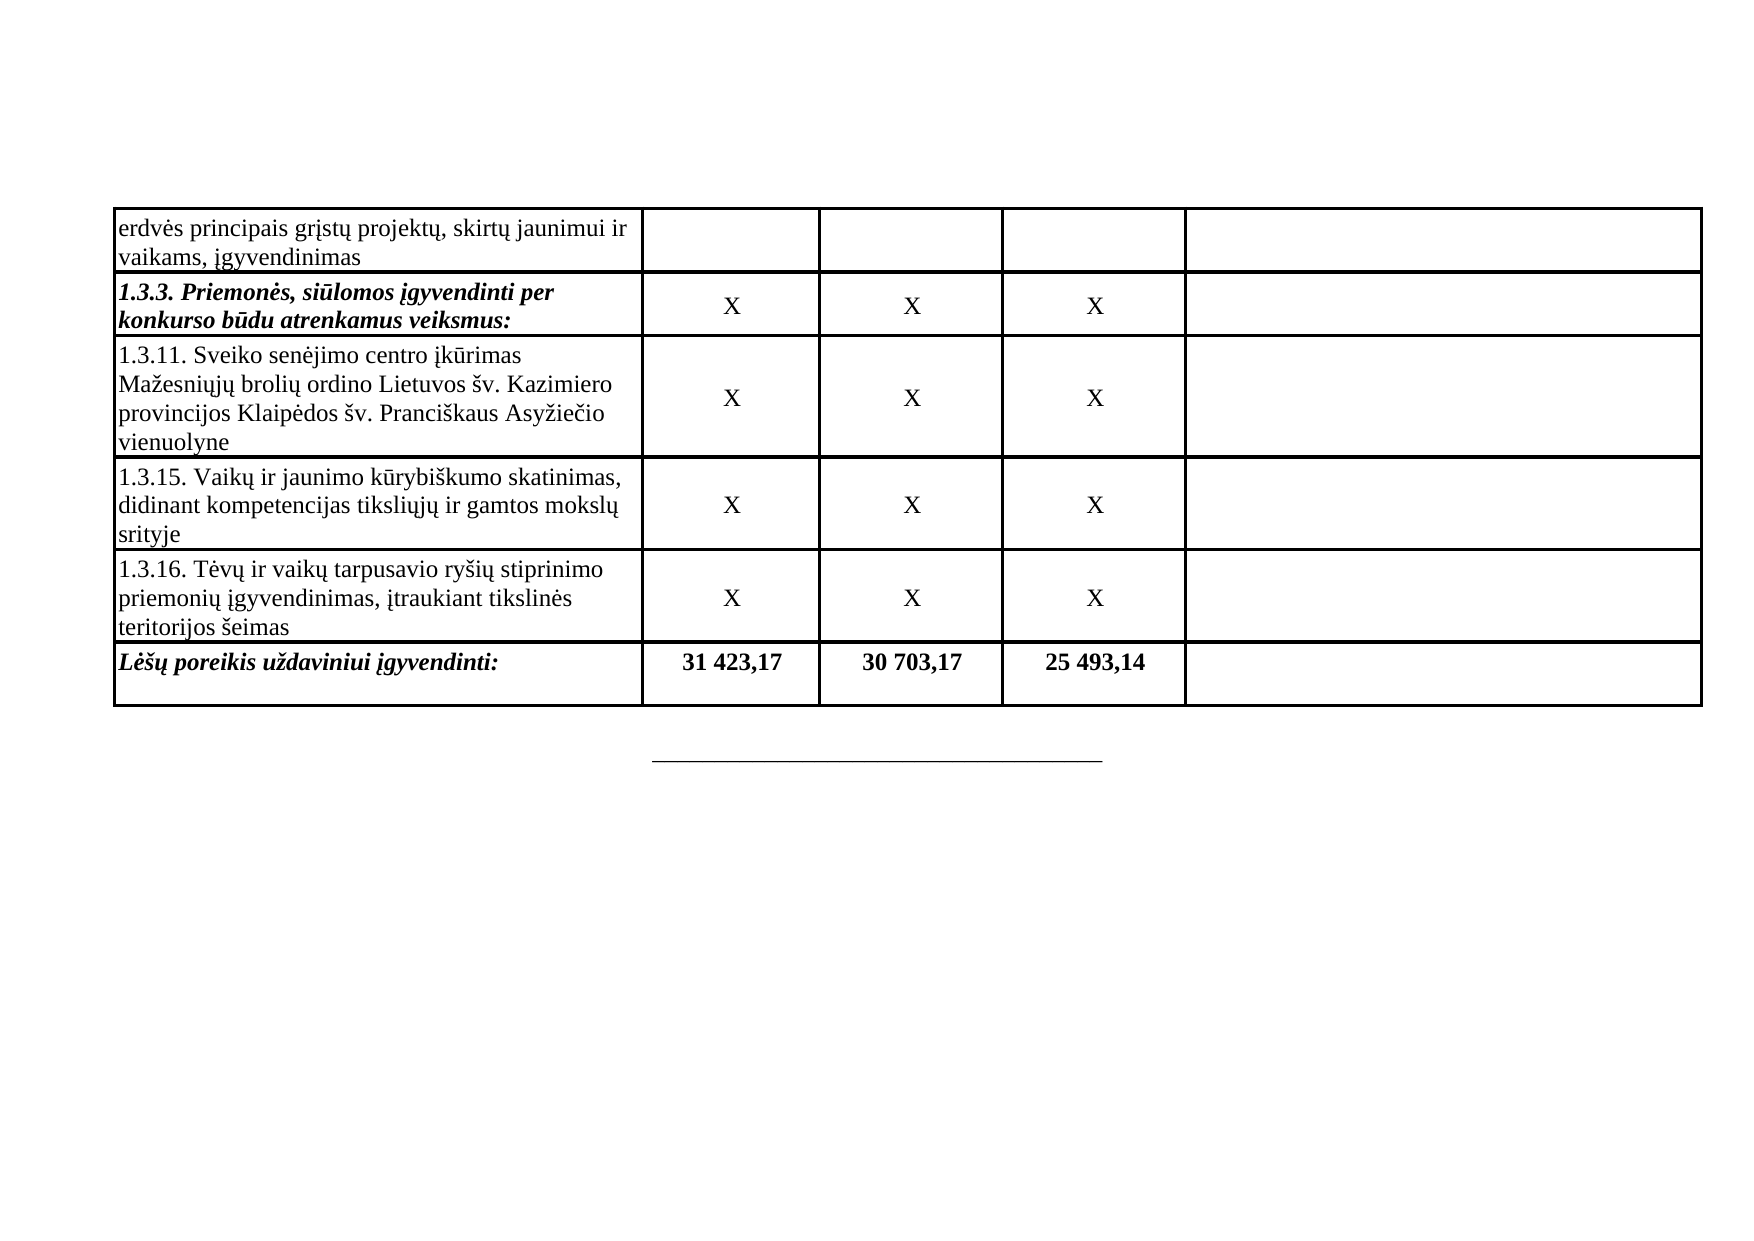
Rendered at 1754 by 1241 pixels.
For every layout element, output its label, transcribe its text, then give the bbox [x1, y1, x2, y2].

table_cell X [821, 551, 1001, 640]
table_cell X [644, 337, 818, 455]
table_cell X [1004, 459, 1184, 548]
table_cell 30 703,17 [821, 644, 1001, 704]
table_cell X [821, 337, 1001, 455]
table_cell [1187, 644, 1700, 704]
table_cell X [821, 459, 1001, 548]
table_cell X [1004, 274, 1184, 334]
table_cell [1187, 337, 1700, 455]
table_cell X [1004, 337, 1184, 455]
table_cell X [644, 274, 818, 334]
table_cell 1.3.15. Vaikų ir jaunimo kūrybiškumo skatinimas, didinant kompetencijas tiksliųjų ir gamtos mokslų srityje [116, 459, 641, 548]
table_cell X [1004, 551, 1184, 640]
text ____________________________________ [118, 736, 1636, 765]
table_cell [1187, 459, 1700, 548]
table_cell X [644, 459, 818, 548]
table_cell 25 493,14 [1004, 644, 1184, 704]
table_cell 1.3.16. Tėvų ir vaikų tarpusavio ryšių stiprinimo priemonių įgyvendinimas, įtraukiant tikslinės teritorijos šeimas [116, 551, 641, 640]
table_cell Lėšų poreikis uždaviniui įgyvendinti: [116, 644, 641, 704]
table_cell 31 423,17 [644, 644, 818, 704]
table_cell X [821, 274, 1001, 334]
table_cell [1004, 210, 1184, 270]
table_cell [644, 210, 818, 270]
table_cell [1187, 210, 1700, 270]
table_cell X [644, 551, 818, 640]
table_cell [1187, 551, 1700, 640]
table_cell 1.3.11. Sveiko senėjimo centro įkūrimas Mažesniųjų brolių ordino Lietuvos šv. Kazimiero provincijos Klaipėdos šv. Pranciškaus Asyžiečio vienuolyne [116, 337, 641, 455]
table_cell [821, 210, 1001, 270]
table_cell 1.3.3. Priemonės, siūlomos įgyvendinti per konkurso būdu atrenkamus veiksmus: [116, 274, 641, 334]
table_cell [1187, 274, 1700, 334]
table_cell erdvės principais grįstų projektų, skirtų jaunimui ir vaikams, įgyvendinimas [116, 210, 641, 270]
